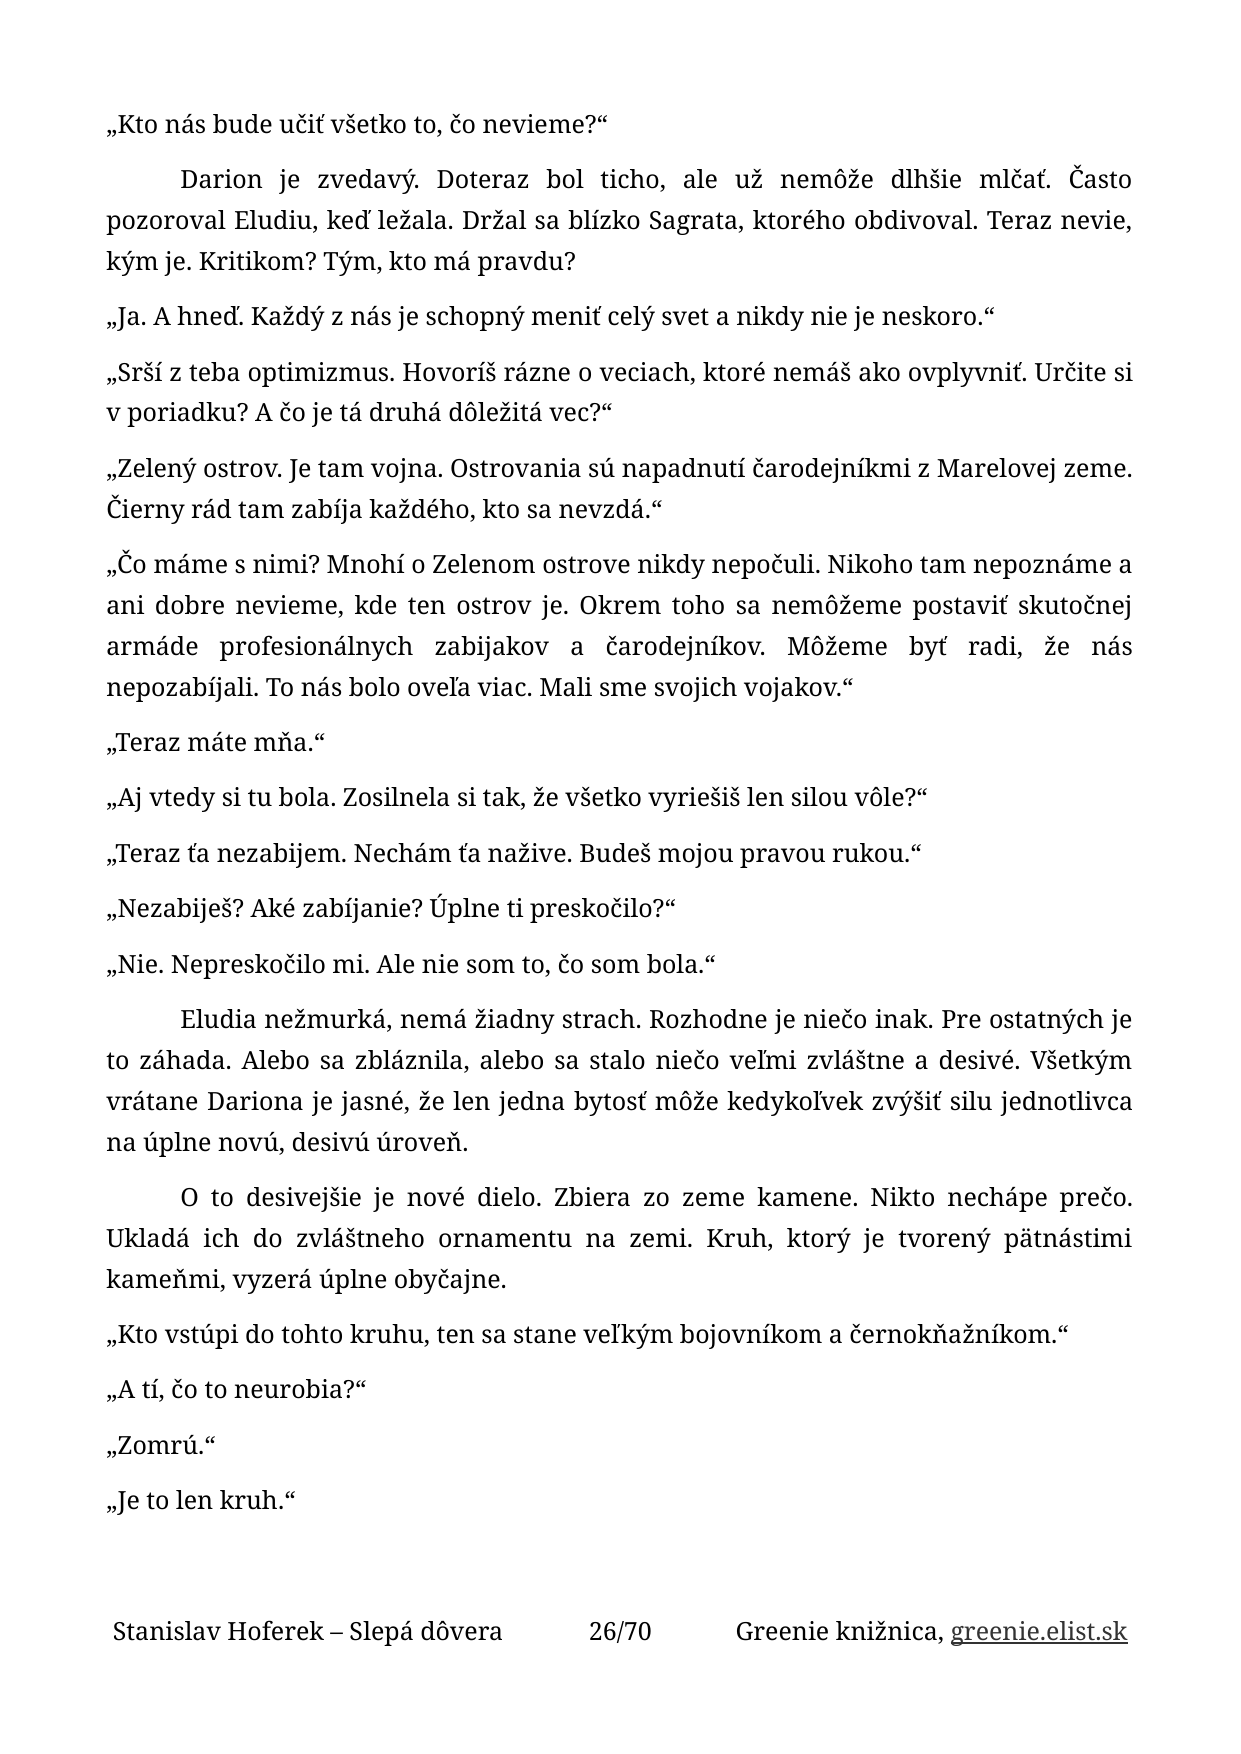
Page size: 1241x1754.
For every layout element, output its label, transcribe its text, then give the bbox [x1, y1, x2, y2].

text „Čo máme s nimi? Mnohí o Zelenom ostrove nikdy nepočuli. Nikoho tam nepoznáme a ani dobre nevieme, kde ten ostrov je. Okrem toho sa nemôžeme postaviť skutočnej armáde profesionálnych zabijakov a čarodejníkov. Môžeme byť radi, že nás nepozabíjali. To nás bolo oveľa viac. Mali sme svojich vojakov.“ [106, 547, 1134, 703]
text „Teraz máte mňa.“ [106, 724, 1134, 759]
text „Kto vstúpi do tohto kruhu, ten sa stane veľkým bojovníkom a černokňažníkom.“ [106, 1317, 1134, 1351]
text „Zomrú.“ [106, 1427, 1134, 1462]
text „A tí, čo to neurobia?“ [106, 1372, 1134, 1406]
text O to desivejšie je nové dielo. Zbiera zo zeme kamene. Nikto nechápe prečo. Ukladá ich do zvláštneho ornamentu na zemi. Kruh, ktorý je tvorený pätnástimi kameňmi, vyzerá úplne obyčajne. [106, 1179, 1134, 1295]
text „Ja. A hneď. Každý z nás je schopný meniť celý svet a nikdy nie je neskoro.“ [106, 299, 1134, 333]
text Eludia nežmurká, nemá žiadny strach. Rozhodne je niečo inak. Pre ostatných je to záhada. Alebo sa zbláznila, alebo sa stalo niečo veľmi zvláštne a desivé. Všetkým vrátane Dariona je jasné, že len jedna bytosť môže kedykoľvek zvýšiť silu jednotlivca na úplne novú, desivú úroveň. [106, 1002, 1134, 1158]
text Darion je zvedavý. Doteraz bol ticho, ale už nemôže dlhšie mlčať. Často pozoroval Eludiu, keď ležala. Držal sa blízko Sagrata, ktorého obdivoval. Teraz nevie, kým je. Kritikom? Tým, kto má pravdu? [106, 162, 1134, 277]
text „Srší z teba optimizmus. Hovoríš rázne o veciach, ktoré nemáš ako ovplyvniť. Určite si v poriadku? A čo je tá druhá dôležitá vec?“ [106, 354, 1134, 429]
text „Teraz ťa nezabijem. Nechám ťa nažive. Budeš mojou pravou rukou.“ [106, 835, 1134, 869]
text „Kto nás bude učiť všetko to, čo nevieme?“ [106, 106, 1134, 140]
text „Nie. Nepreskočilo mi. Ale nie som to, čo som bola.“ [106, 946, 1134, 980]
text „Je to len kruh.“ [106, 1483, 1134, 1517]
text „Aj vtedy si tu bola. Zosilnela si tak, že všetko vyriešiš len silou vôle?“ [106, 780, 1134, 814]
text „Nezabiješ? Aké zabíjanie? Úplne ti preskočilo?“ [106, 891, 1134, 925]
text „Zelený ostrov. Je tam vojna. Ostrovania sú napadnutí čarodejníkmi z Marelovej zeme. Čierny rád tam zabíja každého, kto sa nevzdá.“ [106, 450, 1134, 525]
